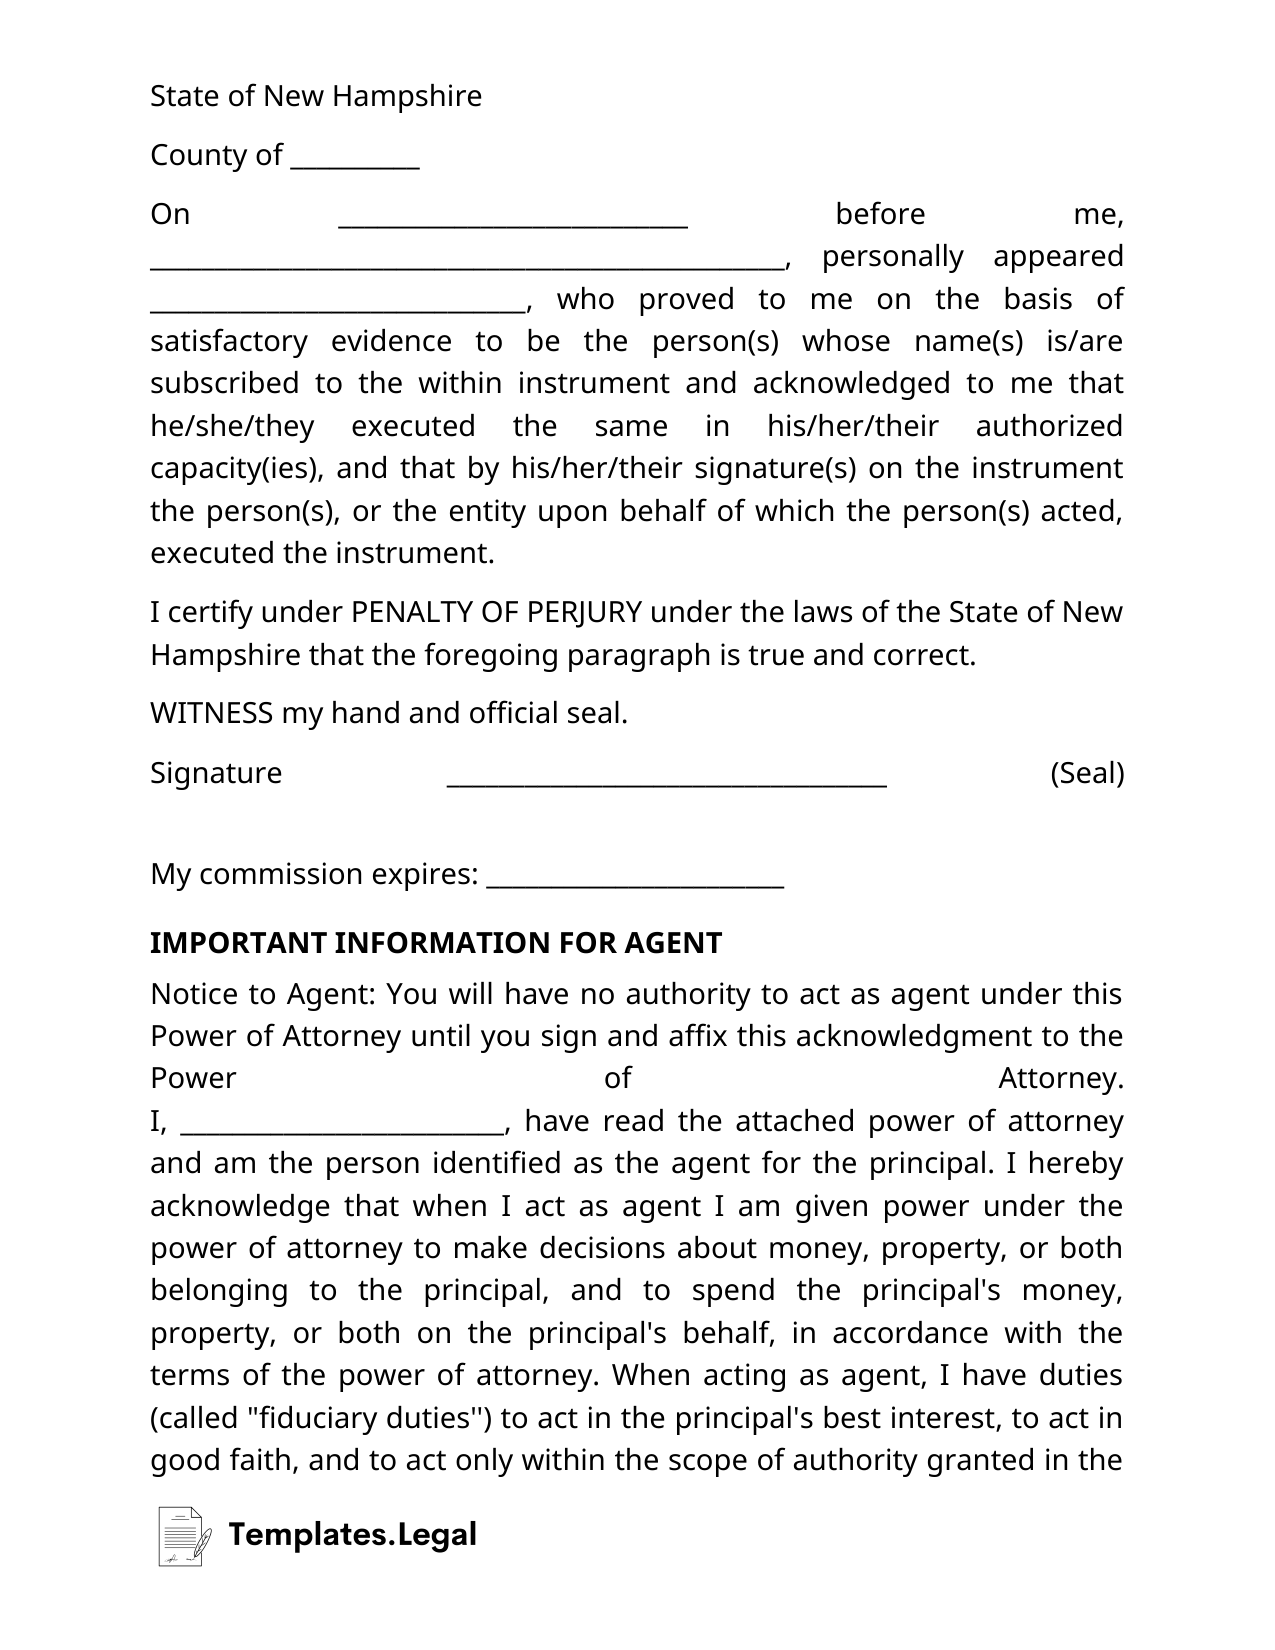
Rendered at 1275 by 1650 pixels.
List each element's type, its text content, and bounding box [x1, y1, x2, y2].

text My commission expires: _______________________ [150, 853, 1125, 893]
text State of New Hampshire [150, 75, 1125, 115]
text On ___________________________ before me, _________________________________________________, personally appeared _____________________________, who proved to me on the basis of satisfactory evidence to be the person(s) whose name(s) is/are subscribed to the within instrument and acknowledged to me that he/she/they executed the same in his/her/their authorized capacity(ies), and that by his/her/their signature(s) on the instrument the person(s), or the entity upon behalf of which the person(s) acted, executed the instrument. [150, 193, 1125, 572]
text County of __________ [150, 134, 1125, 174]
text WITNESS my hand and official seal. [150, 693, 1125, 732]
text I certify under PENALTY OF PERJURY under the laws of the State of New Hampshire that the foregoing paragraph is true and correct. [150, 591, 1125, 673]
text Notice to Agent: You will have no authority to act as agent under this Power of Attorney until you sign and affix this acknowledgment to the Power of Attorney. I, _________________________, have read the attached power of attorney and am the person identified as the agent for the principal. I hereby acknowledge that when I act as agent I am given power under the power of attorney to make decisions about money, property, or both belonging to the principal, and to spend the principal's money, property, or both on the principal's behalf, in accordance with the terms of the power of attorney. When acting as agent, I have duties (called "fiduciary duties'') to act in the principal's best interest, to act in good faith, and to act only within the scope of authority granted in the [150, 973, 1125, 1479]
text Signature __________________________________ (Seal) [150, 752, 1125, 834]
text IMPORTANT INFORMATION FOR AGENT [150, 923, 1125, 962]
